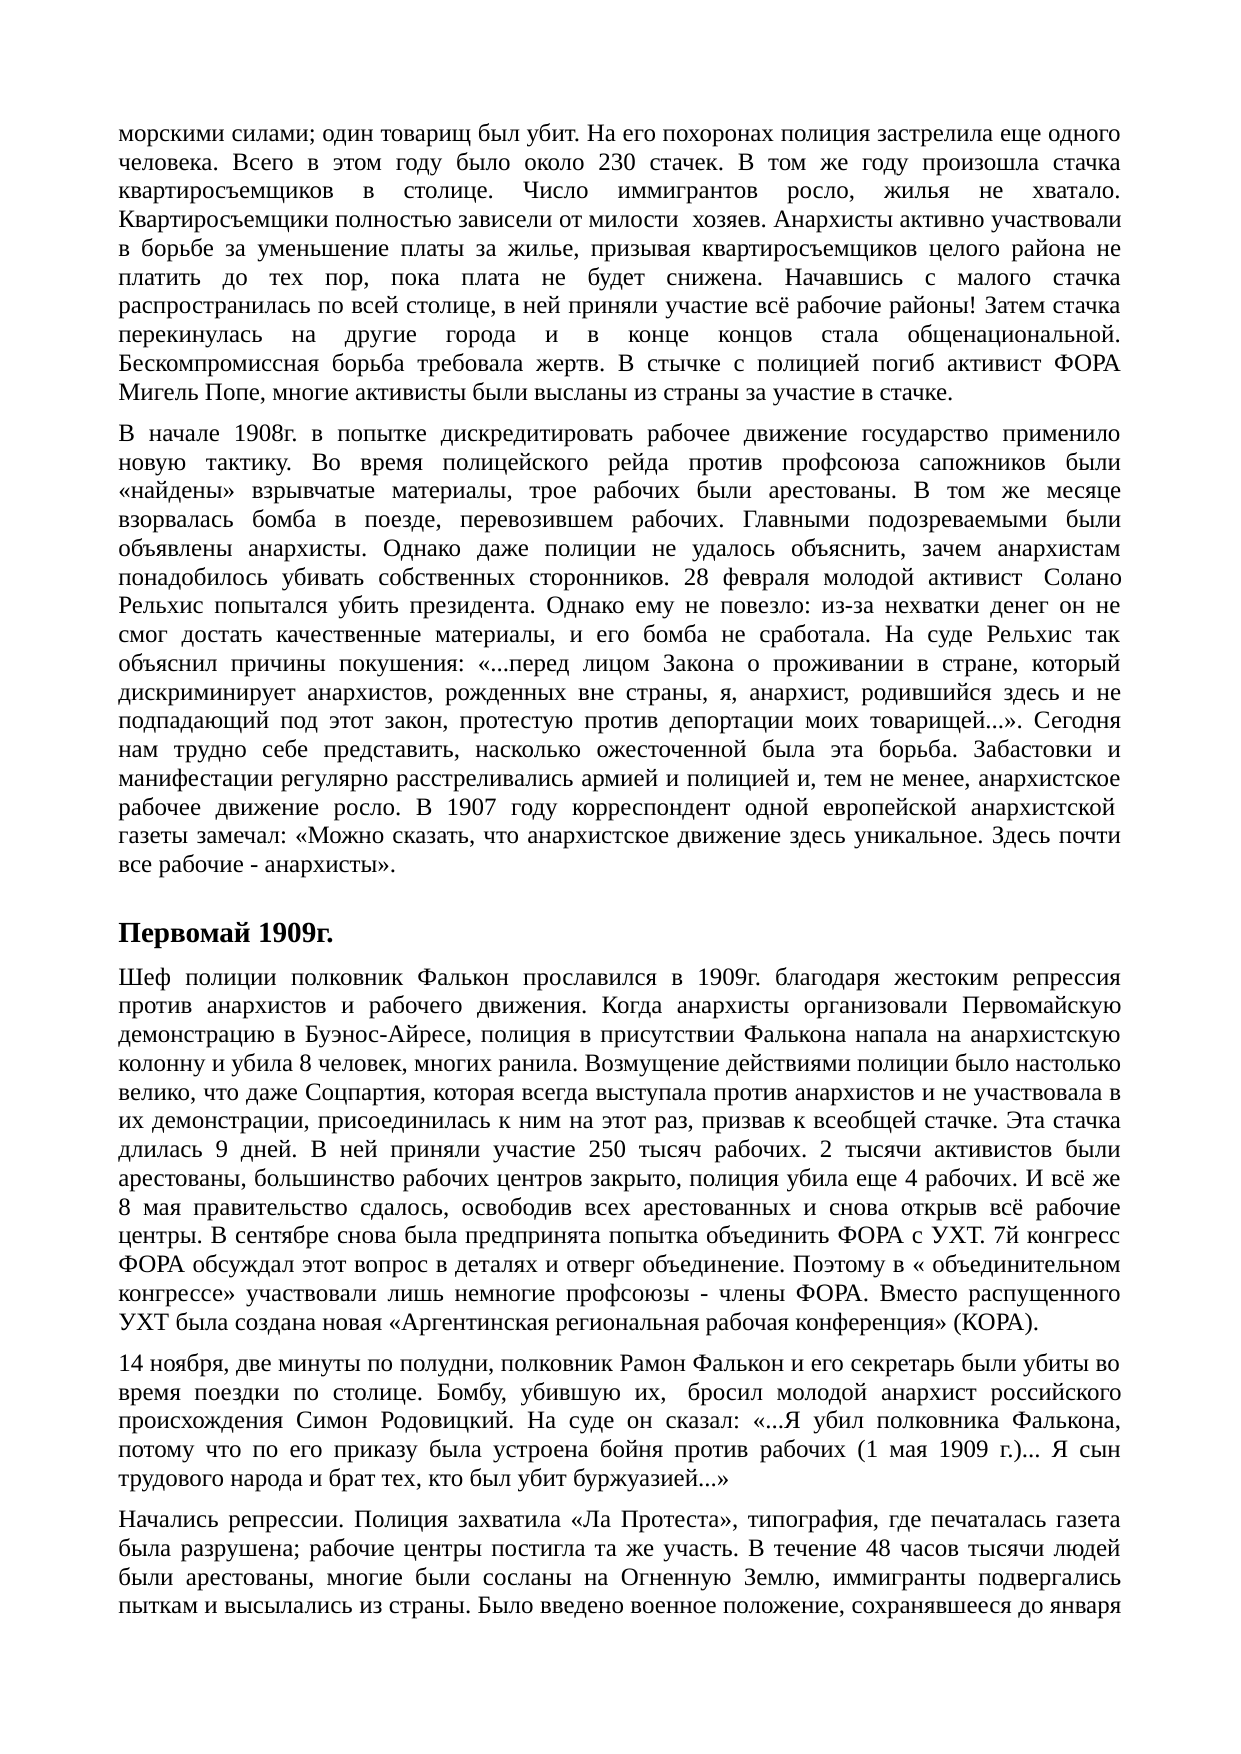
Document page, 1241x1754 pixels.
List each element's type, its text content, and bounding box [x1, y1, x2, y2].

text Начались репрессии. Полиция захватила «Ла Протеста», типография, где печаталась газета была разрушена; рабочие центры постигла та же участь. В течение 48 часов тысячи людей были арестованы, многие были сосланы на Огненную Землю, иммигранты подвергались пыткам и высылались из страны. Было введено военное положение, сохранявшееся до января [118, 1504, 1122, 1619]
text 14 ноября, две минуты по полудни, полковник Рамон Фалькон и его секретарь были убиты во время поездки по столице. Бомбу, убившую их, бросил молодой анархист российского происхождения Симон Родовицкий. На суде он сказал: «...Я убил полковника Фалькона, потому что по его приказу была устроена бойня против рабочих (1 мая 1909 г.)... Я сын трудового народа и брат тех, кто был убит буржуазией...» [118, 1348, 1122, 1492]
text Шеф полиции полковник Фалькон прославился в 1909г. благодаря жестоким репрессия против анархистов и рабочего движения. Когда анархисты организовали Первомайскую демонстрацию в Буэнос-Айресе, полиция в присутствии Фалькона напала на анархистскую колонну и убила 8 человек, многих ранила. Возмущение действиями полиции было настолько велико, что даже Соцпартия, которая всегда выступала против анархистов и не участвовала в их демонстрации, присоединилась к ним на этот раз, призвав к всеобщей стачке. Эта стачка длилась 9 дней. В ней приняли участие 250 тысяч рабочих. 2 тысячи активистов были арестованы, большинство рабочих центров закрыто, полиция убила еще 4 рабочих. И всё же 8 мая правительство сдалось, освободив всех арестованных и снова открыв всё рабочие центры. В сентябре снова была предпринята попытка объединить ФОРА с УХТ. 7й конгресс ФОРА обсуждал этот вопрос в деталях и отверг объединение. Поэтому в « объединительном конгрессе» участвовали лишь немногие профсоюзы - члены ФОРА. Вместо распущенного УХТ была создана новая «Аргентинская региональная рабочая конференция» (КОРА). [118, 962, 1122, 1335]
text морскими силами; один товарищ был убит. На его похоронах полиция застрелила еще одного человека. Всего в этом году было около 230 стачек. В том же году произошла стачка квартиросъемщиков в столице. Число иммигрантов росло, жилья не хватало. Квартиросъемщики полностью зависели от милости хозяев. Анархисты активно участвовали в борьбе за уменьшение платы за жилье, призывая квартиросъемщиков целого района не платить до тех пор, пока плата не будет снижена. Начавшись с малого стачка распространилась по всей столице, в ней приняли участие всё рабочие районы! Затем стачка перекинулась на другие города и в конце концов стала общенациональной. Бескомпромиссная борьба требовала жертв. В стычке с полицией погиб активист ФОРА Мигель Попе, многие активисты были высланы из страны за участие в стачке. [118, 118, 1122, 406]
subtitle Первомай 1909г. [118, 916, 1122, 949]
text В начале 1908г. в попытке дискредитировать рабочее движение государство применило новую тактику. Во время полицейского рейда против профсоюза сапожников были «найдены» взрывчатые материалы, трое рабочих были арестованы. В том же месяце взорвалась бомба в поезде, перевозившем рабочих. Главными подозреваемыми были объявлены анархисты. Однако даже полиции не удалось объяснить, зачем анархистам понадобилось убивать собственных сторонников. 28 февраля молодой активист Солано Рельхис попытался убить президента. Однако ему не повезло: из-за нехватки денег он не смог достать качественные материалы, и его бомба не сработала. На суде Рельхис так объяснил причины покушения: «...перед лицом Закона о проживании в стране, который дискриминирует анархистов, рожденных вне страны, я, анархист, родившийся здесь и не подпадающий под этот закон, протестую против депортации моих товарищей...». Сегодня нам трудно себе представить, насколько ожесточенной была эта борьба. Забастовки и манифестации регулярно расстреливались армией и полицией и, тем не менее, анархистское рабочее движение росло. В 1907 году корреспондент одной европейской анархистской газеты замечал: «Можно сказать, что анархистское движение здесь уникальное. Здесь почти все рабочие - анархисты». [118, 418, 1122, 878]
